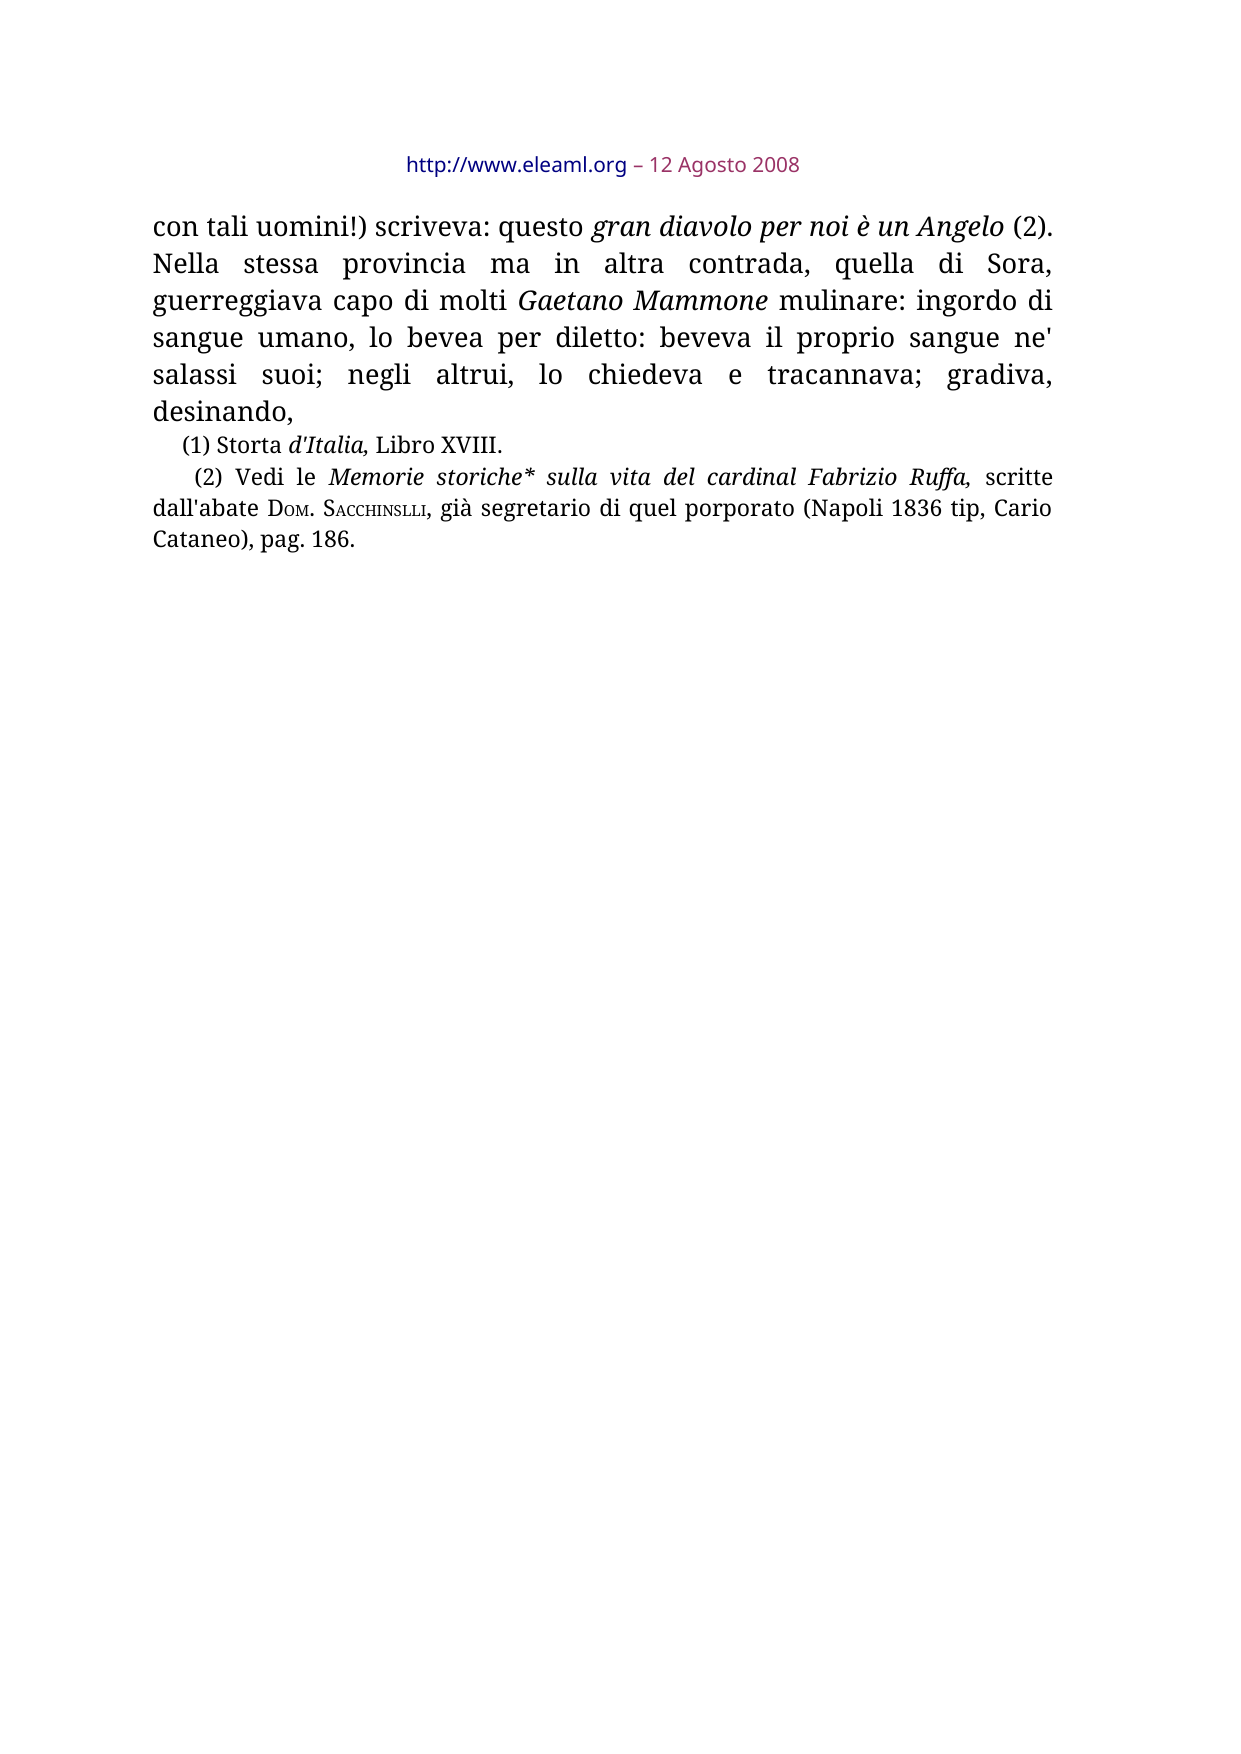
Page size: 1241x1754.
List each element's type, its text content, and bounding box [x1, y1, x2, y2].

text (1) Storta d'Italia, Libro XVIII. [152, 429, 1053, 460]
text (2) Vedi le Memorie storiche* sulla vita del cardinal Fabrizio Ruffa, scritte dall'abate Dom. Sacchinslli, già segretario di quel porporato (Napoli 1836 tip, Cario Cataneo), pag. 186. [152, 460, 1053, 554]
text con tali uomini!) scriveva: questo gran diavolo per noi è un Angelo (2). Nella stessa provincia ma in altra contrada, quella di Sora, guerreggiava capo di molti Gaetano Mammone mulinare: ingordo di sangue umano, lo bevea per diletto: beveva il proprio sangue ne' salassi suoi; negli altrui, lo chiedeva e tracannava; gradiva, desinando, [152, 208, 1053, 429]
